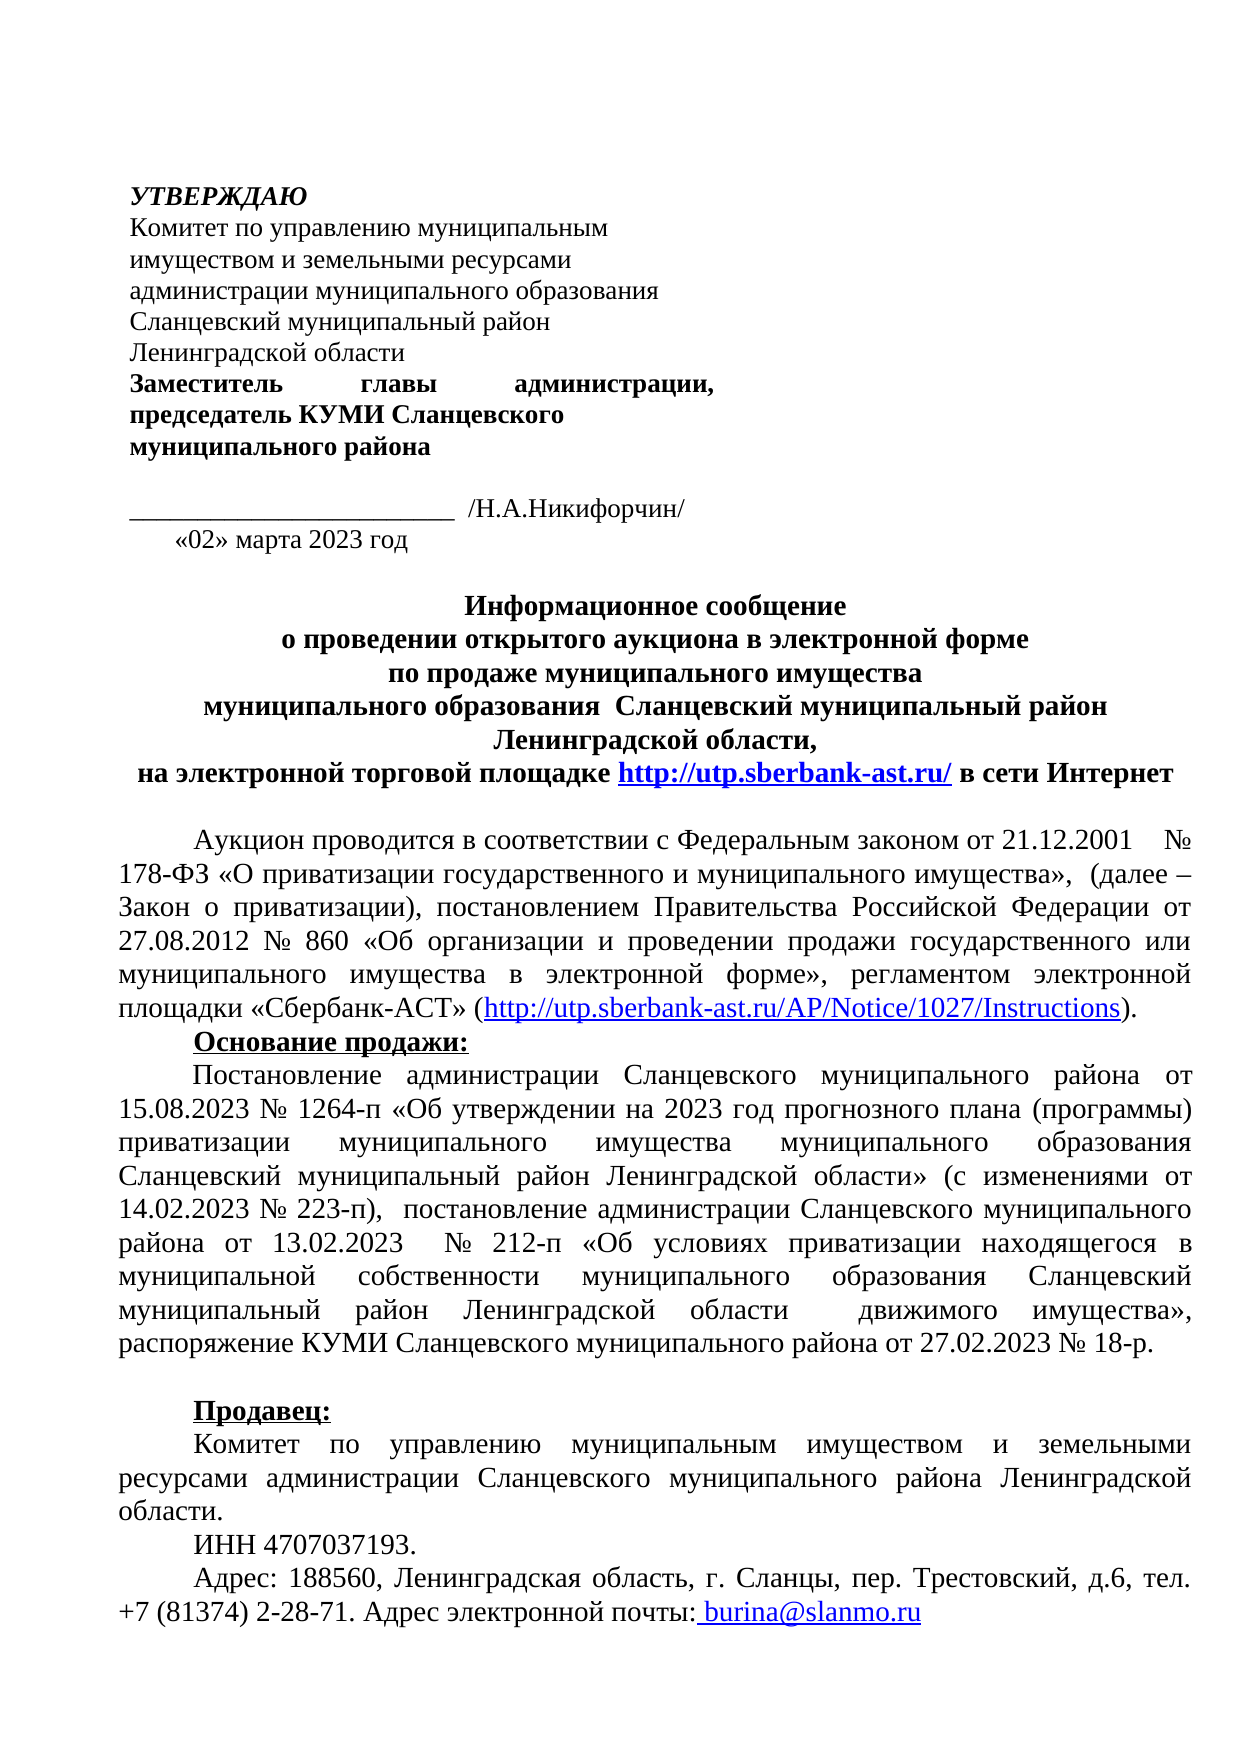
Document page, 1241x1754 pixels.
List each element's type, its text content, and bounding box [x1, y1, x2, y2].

text по продаже муниципального имущества [118, 655, 1192, 688]
text ИНН 4707037193. [118, 1527, 1192, 1560]
text Постановление администрации Сланцевского муниципального района от 15.08.2023 № 1264-п «Об утверждении на 2023 год прогнозного плана (программы) приватизации муниципального имущества муниципального образования Сланцевский муниципальный район Ленинградской области» (с изменениями от 14.02.2023 № 223-п), постановление администрации Сланцевского муниципального района от 13.02.2023 № 212-п «Об условиях приватизации находящегося в муниципальной собственности муниципального образования Сланцевский муниципальный район Ленинградской области движимого имущества», распоряжение КУМИ Сланцевского муниципального района от 27.02.2023 № 18-р. [118, 1057, 1192, 1359]
text Аукцион проводится в соответствии с Федеральным законом от 21.12.2001 № 178-ФЗ «О приватизации государственного и муниципального имущества», (далее – Закон о приватизации), постановлением Правительства Российской Федерации от 27.08.2012 № 860 «Об организации и проведении продажи государственного или муниципального имущества в электронной форме», регламентом электронной площадки «Сбербанк-АСТ» (http://utp.sberbank-ast.ru/AP/Notice/1027/Instructions). [118, 822, 1192, 1024]
text Комитет по управлению муниципальным имуществом и земельными ресурсами администрации Сланцевского муниципального района Ленинградской области. [118, 1426, 1192, 1527]
text о проведении открытого аукциона в электронной форме [118, 621, 1192, 655]
table_header УТВЕРЖДАЮ Комитет по управлению муниципальным имуществом и земельными ресурсами администрации муниципального образования Сланцевский муниципальный район Ленинградской области Заместитель главы администрации, председатель КУМИ Сланцевского муниципального района ________________________ /Н.А.Никифорчин/ «02» марта 2023 год [118, 180, 726, 554]
text Продавец: [118, 1393, 1192, 1426]
text на электронной торговой площадке http://utp.sberbank-ast.ru/ в сети Интернет [118, 755, 1192, 789]
text Основание продажи: [118, 1024, 1192, 1057]
text муниципального образования Сланцевский муниципальный район Ленинградской области, [118, 688, 1192, 755]
text Адрес: 188560, Ленинградская область, г. Сланцы, пер. Трестовский, д.6, тел. +7 (81374) 2-28-71. Адрес электронной почты: burina@slanmo.ru [118, 1560, 1192, 1627]
text Информационное сообщение [118, 588, 1192, 621]
